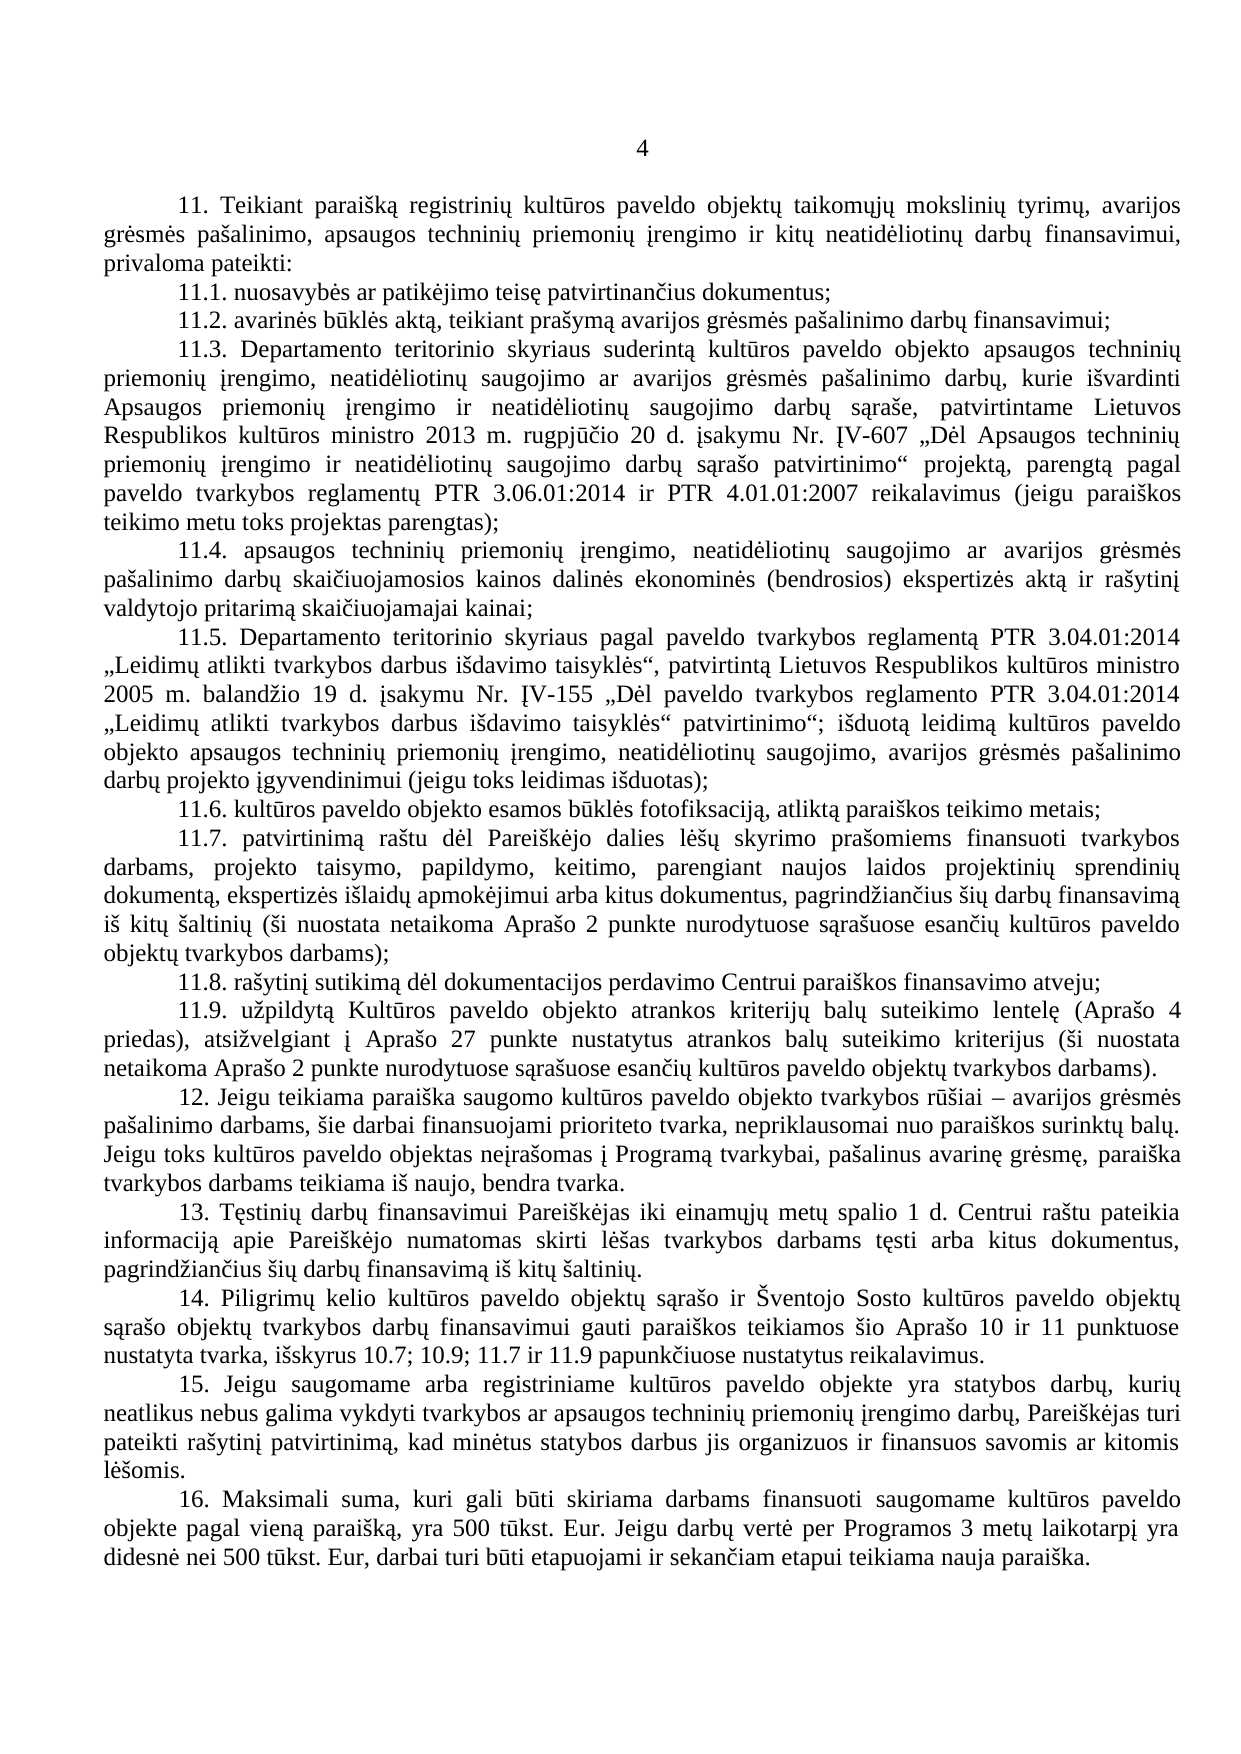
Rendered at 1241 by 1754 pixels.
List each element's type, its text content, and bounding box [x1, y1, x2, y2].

text 11. Teikiant paraišką registrinių kultūros paveldo objektų taikomųjų mokslinių tyrimų, avarijos grėsmės pašalinimo, apsaugos techninių priemonių įrengimo ir kitų neatidėliotinų darbų finansavimui, privaloma pateikti: [103, 190, 1181, 277]
text 14. Piligrimų kelio kultūros paveldo objektų sąrašo ir Šventojo Sosto kultūros paveldo objektų sąrašo objektų tvarkybos darbų finansavimui gauti paraiškos teikiamos šio Aprašo 10 ir 11 punktuose nustatyta tvarka, išskyrus 10.7; 10.9; 11.7 ir 11.9 papunkčiuose nustatytus reikalavimus. [103, 1283, 1181, 1369]
text 11.9. užpildytą Kultūros paveldo objekto atrankos kriterijų balų suteikimo lentelę (Aprašo 4 priedas), atsižvelgiant į Aprašo 27 punkte nustatytus atrankos balų suteikimo kriterijus (ši nuostata netaikoma Aprašo 2 punkte nurodytuose sąrašuose esančių kultūros paveldo objektų tvarkybos darbams). [103, 995, 1181, 1082]
text 11.8. rašytinį sutikimą dėl dokumentacijos perdavimo Centrui paraiškos finansavimo atveju; [103, 967, 1181, 995]
text 11.7. patvirtinimą raštu dėl Pareiškėjo dalies lėšų skyrimo prašomiems finansuoti tvarkybos darbams, projekto taisymo, papildymo, keitimo, parengiant naujos laidos projektinių sprendinių dokumentą, ekspertizės išlaidų apmokėjimui arba kitus dokumentus, pagrindžiančius šių darbų finansavimą iš kitų šaltinių (ši nuostata netaikoma Aprašo 2 punkte nurodytuose sąrašuose esančių kultūros paveldo objektų tvarkybos darbams); [103, 823, 1181, 967]
text 11.3. Departamento teritorinio skyriaus suderintą kultūros paveldo objekto apsaugos techninių priemonių įrengimo, neatidėliotinų saugojimo ar avarijos grėsmės pašalinimo darbų, kurie išvardinti Apsaugos priemonių įrengimo ir neatidėliotinų saugojimo darbų sąraše, patvirtintame Lietuvos Respublikos kultūros ministro 2013 m. rugpjūčio 20 d. įsakymu Nr. ĮV-607 „Dėl Apsaugos techninių priemonių įrengimo ir neatidėliotinų saugojimo darbų sąrašo patvirtinimo“ projektą, parengtą pagal paveldo tvarkybos reglamentų PTR 3.06.01:2014 ir PTR 4.01.01:2007 reikalavimus (jeigu paraiškos teikimo metu toks projektas parengtas); [103, 334, 1181, 535]
text 11.6. kultūros paveldo objekto esamos būklės fotofiksaciją, atliktą paraiškos teikimo metais; [103, 794, 1181, 823]
text 11.2. avarinės būklės aktą, teikiant prašymą avarijos grėsmės pašalinimo darbų finansavimui; [103, 305, 1181, 334]
text 13. Tęstinių darbų finansavimui Pareiškėjas iki einamųjų metų spalio 1 d. Centrui raštu pateikia informaciją apie Pareiškėjo numatomas skirti lėšas tvarkybos darbams tęsti arba kitus dokumentus, pagrindžiančius šių darbų finansavimą iš kitų šaltinių. [103, 1197, 1181, 1283]
text 16. Maksimali suma, kuri gali būti skiriama darbams finansuoti saugomame kultūros paveldo objekte pagal vieną paraišką, yra 500 tūkst. Eur. Jeigu darbų vertė per Programos 3 metų laikotarpį yra didesnė nei 500 tūkst. Eur, darbai turi būti etapuojami ir sekančiam etapui teikiama nauja paraiška. [103, 1484, 1181, 1570]
text 12. Jeigu teikiama paraiška saugomo kultūros paveldo objekto tvarkybos rūšiai – avarijos grėsmės pašalinimo darbams, šie darbai finansuojami prioriteto tvarka, nepriklausomai nuo paraiškos surinktų balų. Jeigu toks kultūros paveldo objektas neįrašomas į Programą tvarkybai, pašalinus avarinę grėsmę, paraiška tvarkybos darbams teikiama iš naujo, bendra tvarka. [103, 1082, 1181, 1197]
text 15. Jeigu saugomame arba registriniame kultūros paveldo objekte yra statybos darbų, kurių neatlikus nebus galima vykdyti tvarkybos ar apsaugos techninių priemonių įrengimo darbų, Pareiškėjas turi pateikti rašytinį patvirtinimą, kad minėtus statybos darbus jis organizuos ir finansuos savomis ar kitomis lėšomis. [103, 1369, 1181, 1484]
text 11.4. apsaugos techninių priemonių įrengimo, neatidėliotinų saugojimo ar avarijos grėsmės pašalinimo darbų skaičiuojamosios kainos dalinės ekonominės (bendrosios) ekspertizės aktą ir rašytinį valdytojo pritarimą skaičiuojamajai kainai; [103, 535, 1181, 622]
text 11.1. nuosavybės ar patikėjimo teisę patvirtinančius dokumentus; [103, 277, 1181, 305]
text 11.5. Departamento teritorinio skyriaus pagal paveldo tvarkybos reglamentą PTR 3.04.01:2014 „Leidimų atlikti tvarkybos darbus išdavimo taisyklės“, patvirtintą Lietuvos Respublikos kultūros ministro 2005 m. balandžio 19 d. įsakymu Nr. ĮV-155 „Dėl paveldo tvarkybos reglamento PTR 3.04.01:2014 „Leidimų atlikti tvarkybos darbus išdavimo taisyklės“ patvirtinimo“; išduotą leidimą kultūros paveldo objekto apsaugos techninių priemonių įrengimo, neatidėliotinų saugojimo, avarijos grėsmės pašalinimo darbų projekto įgyvendinimui (jeigu toks leidimas išduotas); [103, 622, 1181, 794]
